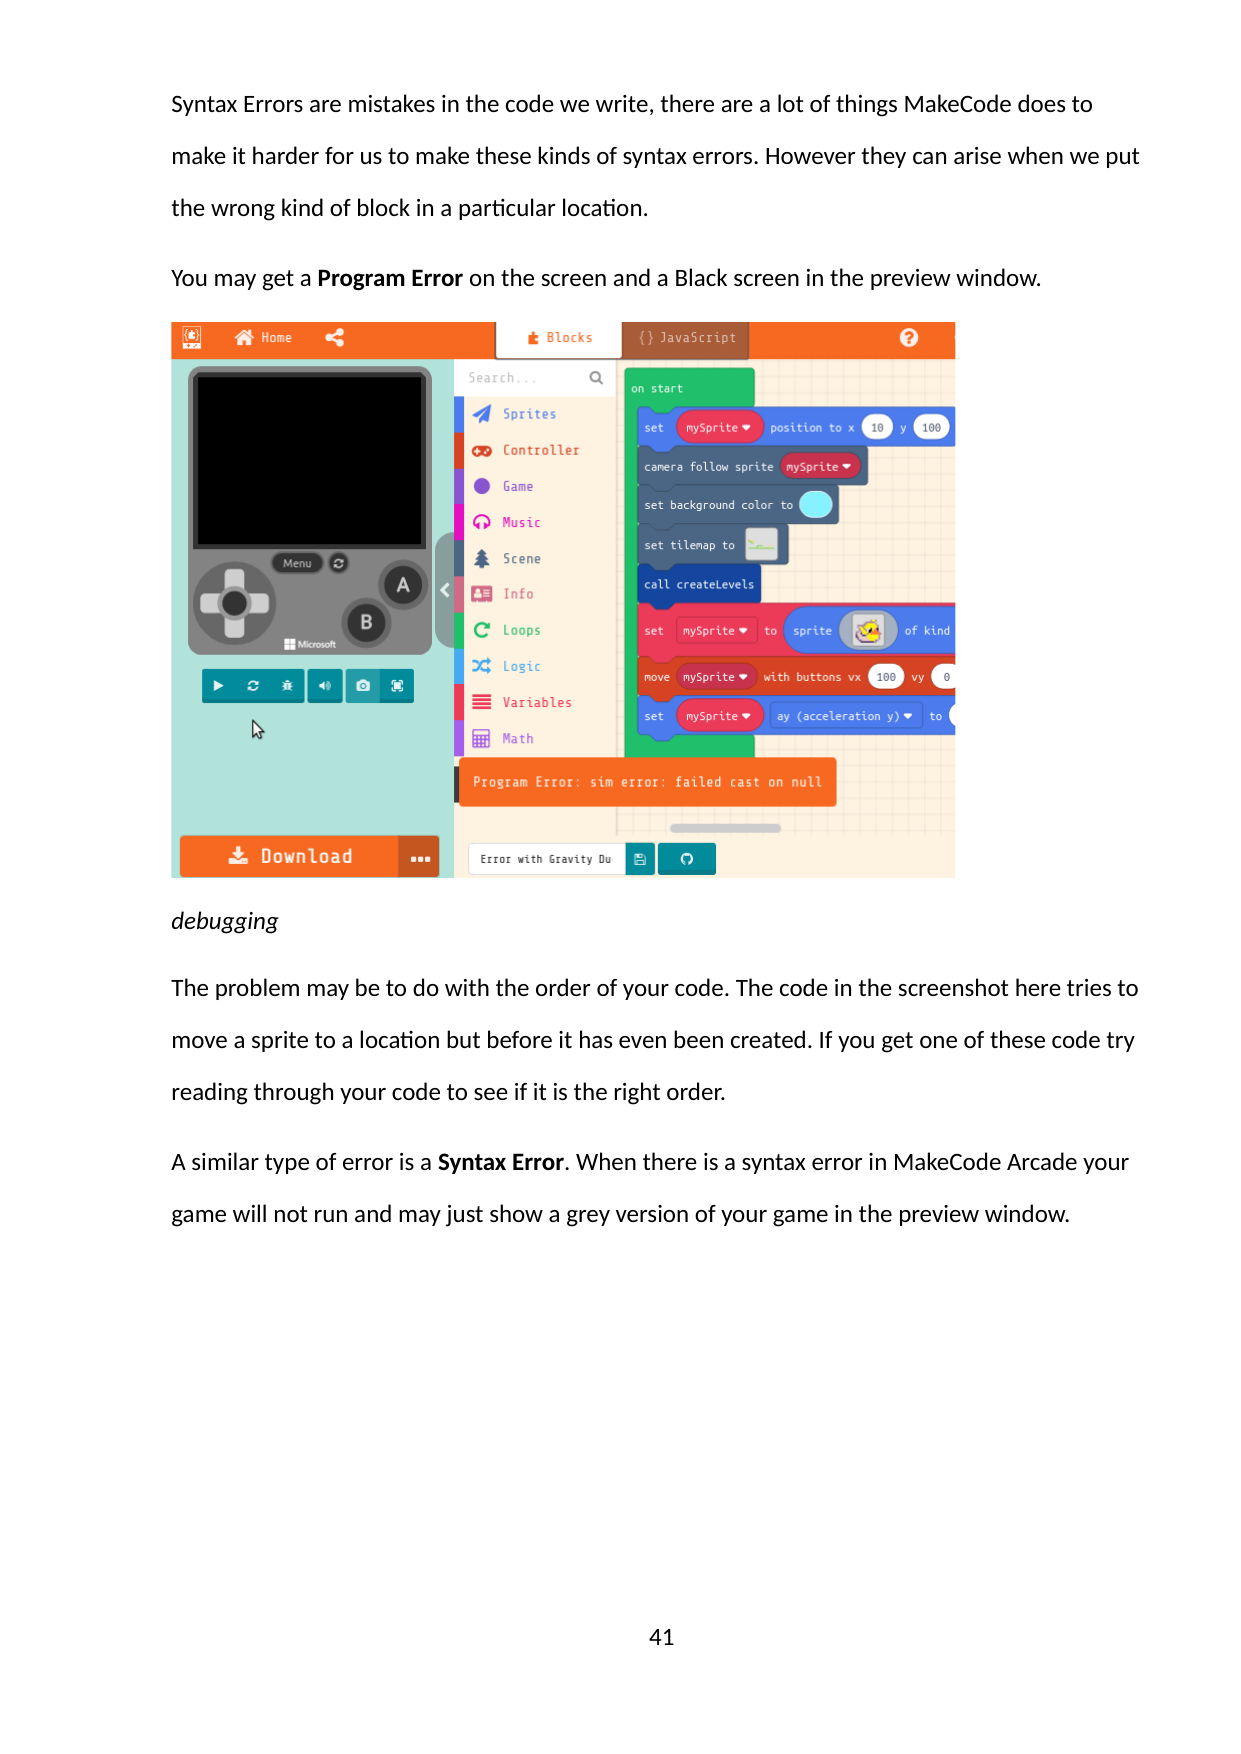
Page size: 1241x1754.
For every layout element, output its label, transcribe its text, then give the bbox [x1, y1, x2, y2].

text A similar type of error is a Syntax Error. When there is a syntax error in MakeCode Arcade your game will not run and may just show a grey version of your game in the preview window. [171, 1146, 1152, 1228]
text debugging [171, 905, 1152, 936]
text The problem may be to do with the order of your code. The code in the screenshot here tries to move a sprite to a location but before it has even been created. If you get one of these code try reading through your code to see if it is the right order. [171, 972, 1152, 1107]
text Syntax Errors are mistakes in the code we write, there are a lot of things MakeCode does to make it harder for us to make these kinds of syntax errors. However they can arise when we put the wrong kind of block in a particular location. [171, 88, 1152, 223]
picture [171, 322, 956, 878]
text You may get a Program Error on the screen and a Black screen in the preview window. [171, 262, 1152, 293]
